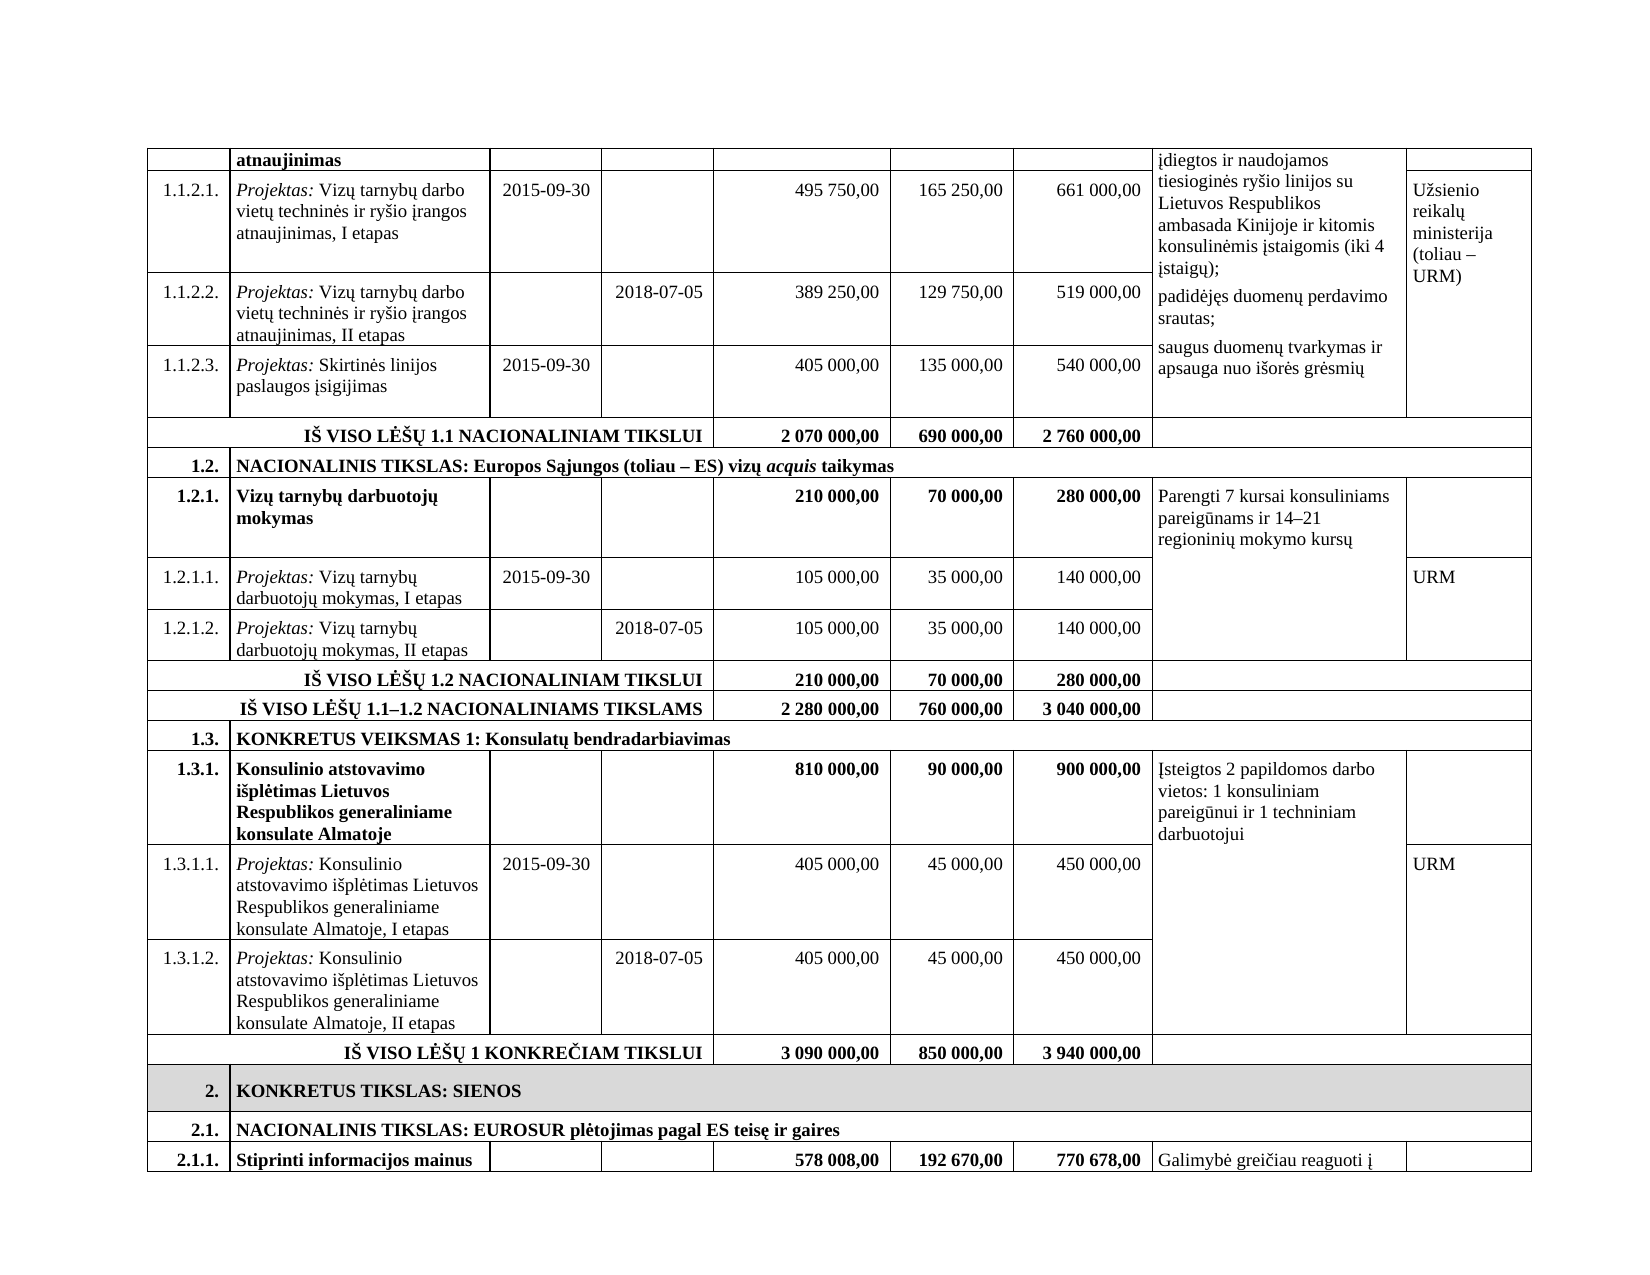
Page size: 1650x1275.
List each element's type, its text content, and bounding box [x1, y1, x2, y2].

table_cell 2.1. [148, 1112, 229, 1141]
table_cell 35 000,00 [891, 558, 1013, 609]
table_cell [602, 751, 713, 844]
table_cell 3 940 000,00 [1014, 1035, 1152, 1063]
table_cell 2 280 000,00 [714, 691, 890, 720]
table_cell 3 090 000,00 [714, 1035, 890, 1063]
table_cell [491, 149, 601, 170]
table_cell 280 000,00 [1014, 478, 1152, 557]
table_cell 2 760 000,00 [1014, 418, 1152, 447]
table_cell 450 000,00 [1014, 940, 1152, 1033]
table_cell [1014, 149, 1152, 170]
table_cell 105 000,00 [714, 558, 890, 609]
table_cell [491, 610, 601, 660]
table_cell 661 000,00 [1014, 171, 1152, 272]
table_cell IŠ VISO LĖŠŲ 1.1 NACIONALINIAM TIKSLUI [148, 418, 713, 447]
table_cell 70 000,00 [891, 478, 1013, 557]
table_cell Projektas: Vizų tarnybų darbuotojų mokymas, I etapas [231, 558, 489, 609]
table_cell URM [1407, 558, 1531, 660]
table_cell [602, 171, 713, 272]
table_cell [1407, 1142, 1531, 1171]
table_cell 2015-09-30 [491, 346, 601, 417]
table_cell Galimybė greičiau reaguoti į [1153, 1142, 1406, 1171]
table_cell 450 000,00 [1014, 845, 1152, 939]
table_cell 35 000,00 [891, 610, 1013, 660]
table_cell 405 000,00 [714, 940, 890, 1033]
table_cell [1407, 478, 1531, 557]
table_cell Projektas: Konsulinio atstovavimo išplėtimas Lietuvos Respublikos generaliniame konsulate Almatoje, II etapas [231, 940, 489, 1033]
table_cell Projektas: Vizų tarnybų darbuotojų mokymas, II etapas [231, 610, 489, 660]
table_cell 2015-09-30 [491, 171, 601, 272]
table_cell 210 000,00 [714, 478, 890, 557]
table_cell 2018-07-05 [602, 940, 713, 1033]
table_cell 2015-09-30 [491, 558, 601, 609]
table_cell 2018-07-05 [602, 610, 713, 660]
table_cell IŠ VISO LĖŠŲ 1.1–1.2 NACIONALINIAMS TIKSLAMS [148, 691, 713, 720]
table_cell [491, 940, 601, 1033]
table_cell 70 000,00 [891, 661, 1013, 690]
table_cell 280 000,00 [1014, 661, 1152, 690]
table_cell 3 040 000,00 [1014, 691, 1152, 720]
table_cell 2015-09-30 [491, 845, 601, 939]
table_cell 578 008,00 [714, 1142, 890, 1171]
table_cell 140 000,00 [1014, 558, 1152, 609]
table_cell 210 000,00 [714, 661, 890, 690]
table_cell [1153, 661, 1531, 690]
table_cell [602, 149, 713, 170]
table_cell 1.3.1. [148, 751, 229, 844]
table_cell 129 750,00 [891, 273, 1013, 345]
table_cell 45 000,00 [891, 845, 1013, 939]
table_cell 1.3. [148, 721, 229, 750]
table_cell Užsienio reikalų ministerija (toliau – URM) [1407, 171, 1531, 417]
table_cell 850 000,00 [891, 1035, 1013, 1063]
table_cell įdiegtos ir naudojamos tiesioginės ryšio linijos su Lietuvos Respublikos ambasada Kinijoje ir kitomis konsulinėmis įstaigomis (iki 4 įstaigų); padidėjęs duomenų perdavimo srautas; saugus duomenų tvarkymas ir apsauga nuo išorės grėsmių [1153, 149, 1406, 417]
table_cell 810 000,00 [714, 751, 890, 844]
table_cell [1153, 1035, 1531, 1063]
table_cell [1407, 149, 1531, 170]
table_cell 1.1.2.2. [148, 273, 229, 345]
table_cell [602, 346, 713, 417]
table_cell [602, 845, 713, 939]
table_cell 2.1.1. [148, 1142, 229, 1171]
table_cell 540 000,00 [1014, 346, 1152, 417]
table_cell 1.2.1.2. [148, 610, 229, 660]
table_cell Konsulinio atstovavimo išplėtimas Lietuvos Respublikos generaliniame konsulate Almatoje [231, 751, 489, 844]
table_cell URM [1407, 845, 1531, 1033]
table_cell 900 000,00 [1014, 751, 1152, 844]
table_cell 2. [148, 1065, 229, 1111]
table_cell KONKRETUS TIKSLAS: SIENOS [231, 1065, 1531, 1111]
table_cell 1.1.2.1. [148, 171, 229, 272]
table_cell NACIONALINIS TIKSLAS: Europos Sąjungos (toliau – ES) vizų acquis taikymas [231, 448, 1531, 477]
table_cell 192 670,00 [891, 1142, 1013, 1171]
table_cell atnaujinimas [231, 149, 489, 170]
table_cell [602, 558, 713, 609]
table_cell 1.2.1. [148, 478, 229, 557]
table_cell 165 250,00 [891, 171, 1013, 272]
table_cell 405 000,00 [714, 346, 890, 417]
table_cell IŠ VISO LĖŠŲ 1.2 NACIONALINIAM TIKSLUI [148, 661, 713, 690]
table_cell IŠ VISO LĖŠŲ 1 KONKREČIAM TIKSLUI [148, 1035, 713, 1063]
table_cell Parengti 7 kursai konsuliniams pareigūnams ir 14–21 regioninių mokymo kursų [1153, 478, 1406, 660]
table_cell [491, 1142, 601, 1171]
table_cell 1.2.1.1. [148, 558, 229, 609]
table_cell 690 000,00 [891, 418, 1013, 447]
table_cell KONKRETUS VEIKSMAS 1: Konsulatų bendradarbiavimas [231, 721, 1531, 750]
table_cell Vizų tarnybų darbuotojų mokymas [231, 478, 489, 557]
table_cell 90 000,00 [891, 751, 1013, 844]
table_cell [602, 1142, 713, 1171]
table_cell Projektas: Skirtinės linijos paslaugos įsigijimas [231, 346, 489, 417]
table_cell [148, 149, 229, 170]
table_cell 495 750,00 [714, 171, 890, 272]
table_cell 1.3.1.2. [148, 940, 229, 1033]
table_cell 2 070 000,00 [714, 418, 890, 447]
table_cell [891, 149, 1013, 170]
table_cell Projektas: Vizų tarnybų darbo vietų techninės ir ryšio įrangos atnaujinimas, II etapas [231, 273, 489, 345]
table_cell 1.2. [148, 448, 229, 477]
table_cell Įsteigtos 2 papildomos darbo vietos: 1 konsuliniam pareigūnui ir 1 techniniam darbuotojui [1153, 751, 1406, 1033]
table_cell [1153, 691, 1531, 720]
table_cell Projektas: Vizų tarnybų darbo vietų techninės ir ryšio įrangos atnaujinimas, I etapas [231, 171, 489, 272]
table_cell 519 000,00 [1014, 273, 1152, 345]
table_cell 45 000,00 [891, 940, 1013, 1033]
table_cell [491, 478, 601, 557]
table_cell Stiprinti informacijos mainus [231, 1142, 489, 1171]
table_cell [491, 751, 601, 844]
table_cell [714, 149, 890, 170]
table_cell [602, 478, 713, 557]
table_cell 389 250,00 [714, 273, 890, 345]
table_cell 760 000,00 [891, 691, 1013, 720]
table_cell 770 678,00 [1014, 1142, 1152, 1171]
table_cell NACIONALINIS TIKSLAS: EUROSUR plėtojimas pagal ES teisę ir gaires [231, 1112, 1531, 1141]
table_cell [1407, 751, 1531, 844]
table_cell 135 000,00 [891, 346, 1013, 417]
table_cell 1.3.1.1. [148, 845, 229, 939]
table_cell [491, 273, 601, 345]
table_cell 1.1.2.3. [148, 346, 229, 417]
table_cell 405 000,00 [714, 845, 890, 939]
table_cell Projektas: Konsulinio atstovavimo išplėtimas Lietuvos Respublikos generaliniame konsulate Almatoje, I etapas [231, 845, 489, 939]
table_cell [1153, 418, 1531, 447]
table_cell 140 000,00 [1014, 610, 1152, 660]
table_cell 105 000,00 [714, 610, 890, 660]
table_cell 2018-07-05 [602, 273, 713, 345]
